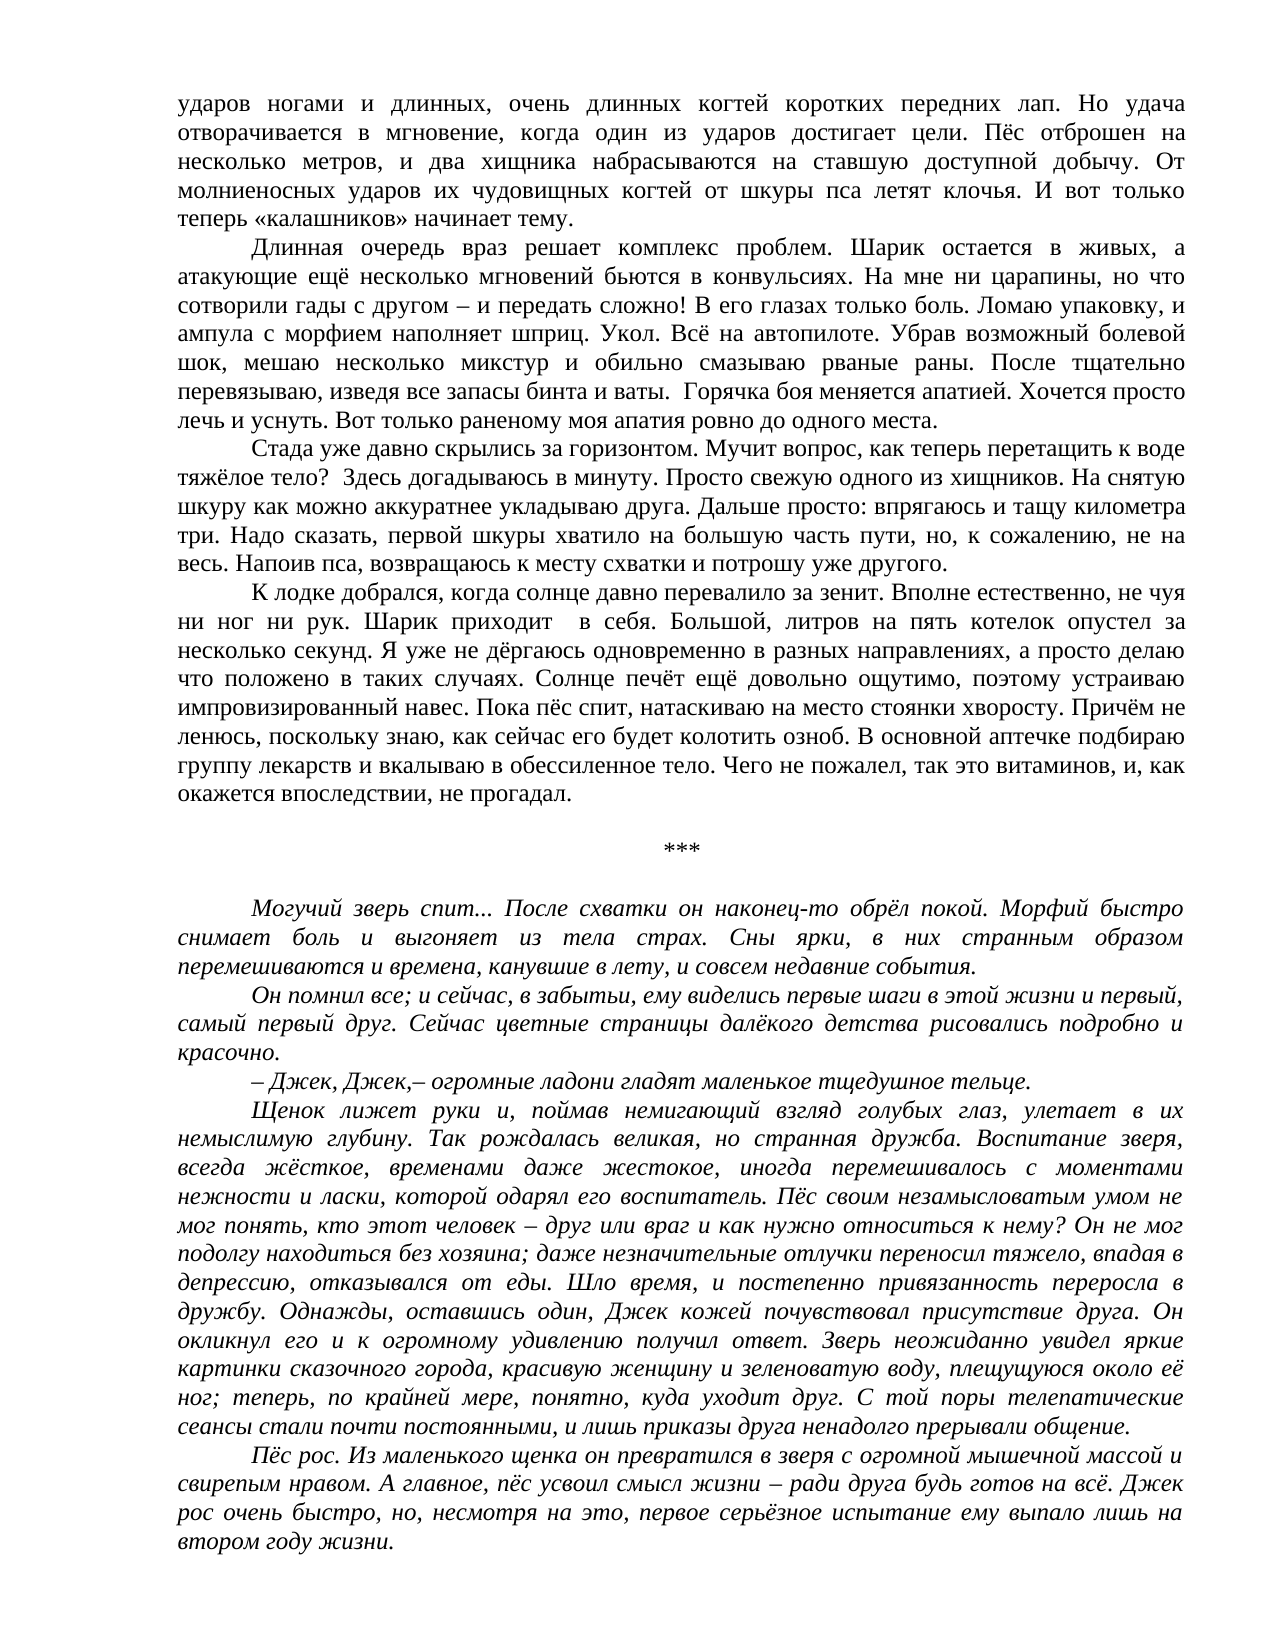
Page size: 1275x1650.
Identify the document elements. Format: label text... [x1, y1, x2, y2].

text Могучий зверь спит... После схватки он наконец-то обрёл покой. Морфий быстро снимает боль и выгоняет из тела страх. Сны ярки, в них странным образом перемешиваются и времена, канувшие в лету, и совсем недавние события. [177, 893, 1186, 980]
text Стада уже давно скрылись за горизонтом. Мучит вопрос, как теперь перетащить к воде тяжёлое тело? Здесь догадываюсь в минуту. Просто свежую одного из хищников. На снятую шкуру как можно аккуратнее укладываю друга. Дальше просто: впрягаюсь и тащу километра три. Надо сказать, первой шкуры хватило на большую часть пути, но, к сожалению, не на весь. Напоив пса, возвращаюсь к месту схватки и потрошу уже другого. [177, 433, 1186, 577]
text Щенок лижет руки и, поймав немигающий взгляд голубых глаз, улетает в их немыслимую глубину. Так рождалась великая, но странная дружба. Воспитание зверя, всегда жёсткое, временами даже жестокое, иногда перемешивалось с моментами нежности и ласки, которой одарял его воспитатель. Пёс своим незамысловатым умом не мог понять, кто этот человек – друг или враг и как нужно относиться к нему? Он не мог подолгу находиться без хозяина; даже незначительные отлучки переносил тяжело, впадая в депрессию, отказывался от еды. Шло время, и постепенно привязанность переросла в дружбу. Однажды, оставшись один, Джек кожей почувствовал присутствие друга. Он окликнул его и к огромному удивлению получил ответ. Зверь неожиданно увидел яркие картинки сказочного города, красивую женщину и зеленоватую воду, плещущуюся около её ног; теперь, по крайней мере, понятно, куда уходит друг. С той поры телепатические сеансы стали почти постоянными, и лишь приказы друга ненадолго прерывали общение. [177, 1095, 1186, 1440]
text К лодке добрался, когда солнце давно перевалило за зенит. Вполне естественно, не чуя ни ног ни рук. Шарик приходит в себя. Большой, литров на пять котелок опустел за несколько секунд. Я уже не дёргаюсь одновременно в разных направлениях, а просто делаю что положено в таких случаях. Солнце печёт ещё довольно ощутимо, поэтому устраиваю импровизированный навес. Пока пёс спит, натаскиваю на место стоянки хворосту. Причём не ленюсь, поскольку знаю, как сейчас его будет колотить озноб. В основной аптечке подбираю группу лекарств и вкалываю в обессиленное тело. Чего не пожалел, так это витаминов, и, как окажется впоследствии, не прогадал. [177, 577, 1186, 807]
text Длинная очередь враз решает комплекс проблем. Шарик остается в живых, а атакующие ещё несколько мгновений бьются в конвульсиях. На мне ни царапины, но что сотворили гады с другом – и передать сложно! В его глазах только боль. Ломаю упаковку, и ампула с морфием наполняет шприц. Укол. Всё на автопилоте. Убрав возможный болевой шок, мешаю несколько микстур и обильно смазываю рваные раны. После тщательно перевязываю, изведя все запасы бинта и ваты. Горячка боя меняется апатией. Хочется просто лечь и уснуть. Вот только раненому моя апатия ровно до одного места. [177, 232, 1186, 433]
text *** [177, 836, 1186, 865]
text ударов ногами и длинных, очень длинных когтей коротких передних лап. Но удача отворачивается в мгновение, когда один из ударов достигает цели. Пёс отброшен на несколько метров, и два хищника набрасываются на ставшую доступной добычу. От молниеносных ударов их чудовищных когтей от шкуры пса летят клочья. И вот только теперь «калашников» начинает тему. [177, 88, 1186, 232]
text Пёс рос. Из маленького щенка он превратился в зверя с огромной мышечной массой и свирепым нравом. А главное, пёс усвоил смысл жизни – ради друга будь готов на всё. Джек рос очень быстро, но, несмотря на это, первое серьёзное испытание ему выпало лишь на втором году жизни. [177, 1440, 1186, 1555]
text – Джек, Джек,– огромные ладони гладят маленькое тщедушное тельце. [177, 1066, 1186, 1095]
text Он помнил все; и сейчас, в забытьи, ему виделись первые шаги в этой жизни и первый, самый первый друг. Сейчас цветные страницы далёкого детства рисовались подробно и красочно. [177, 980, 1186, 1066]
